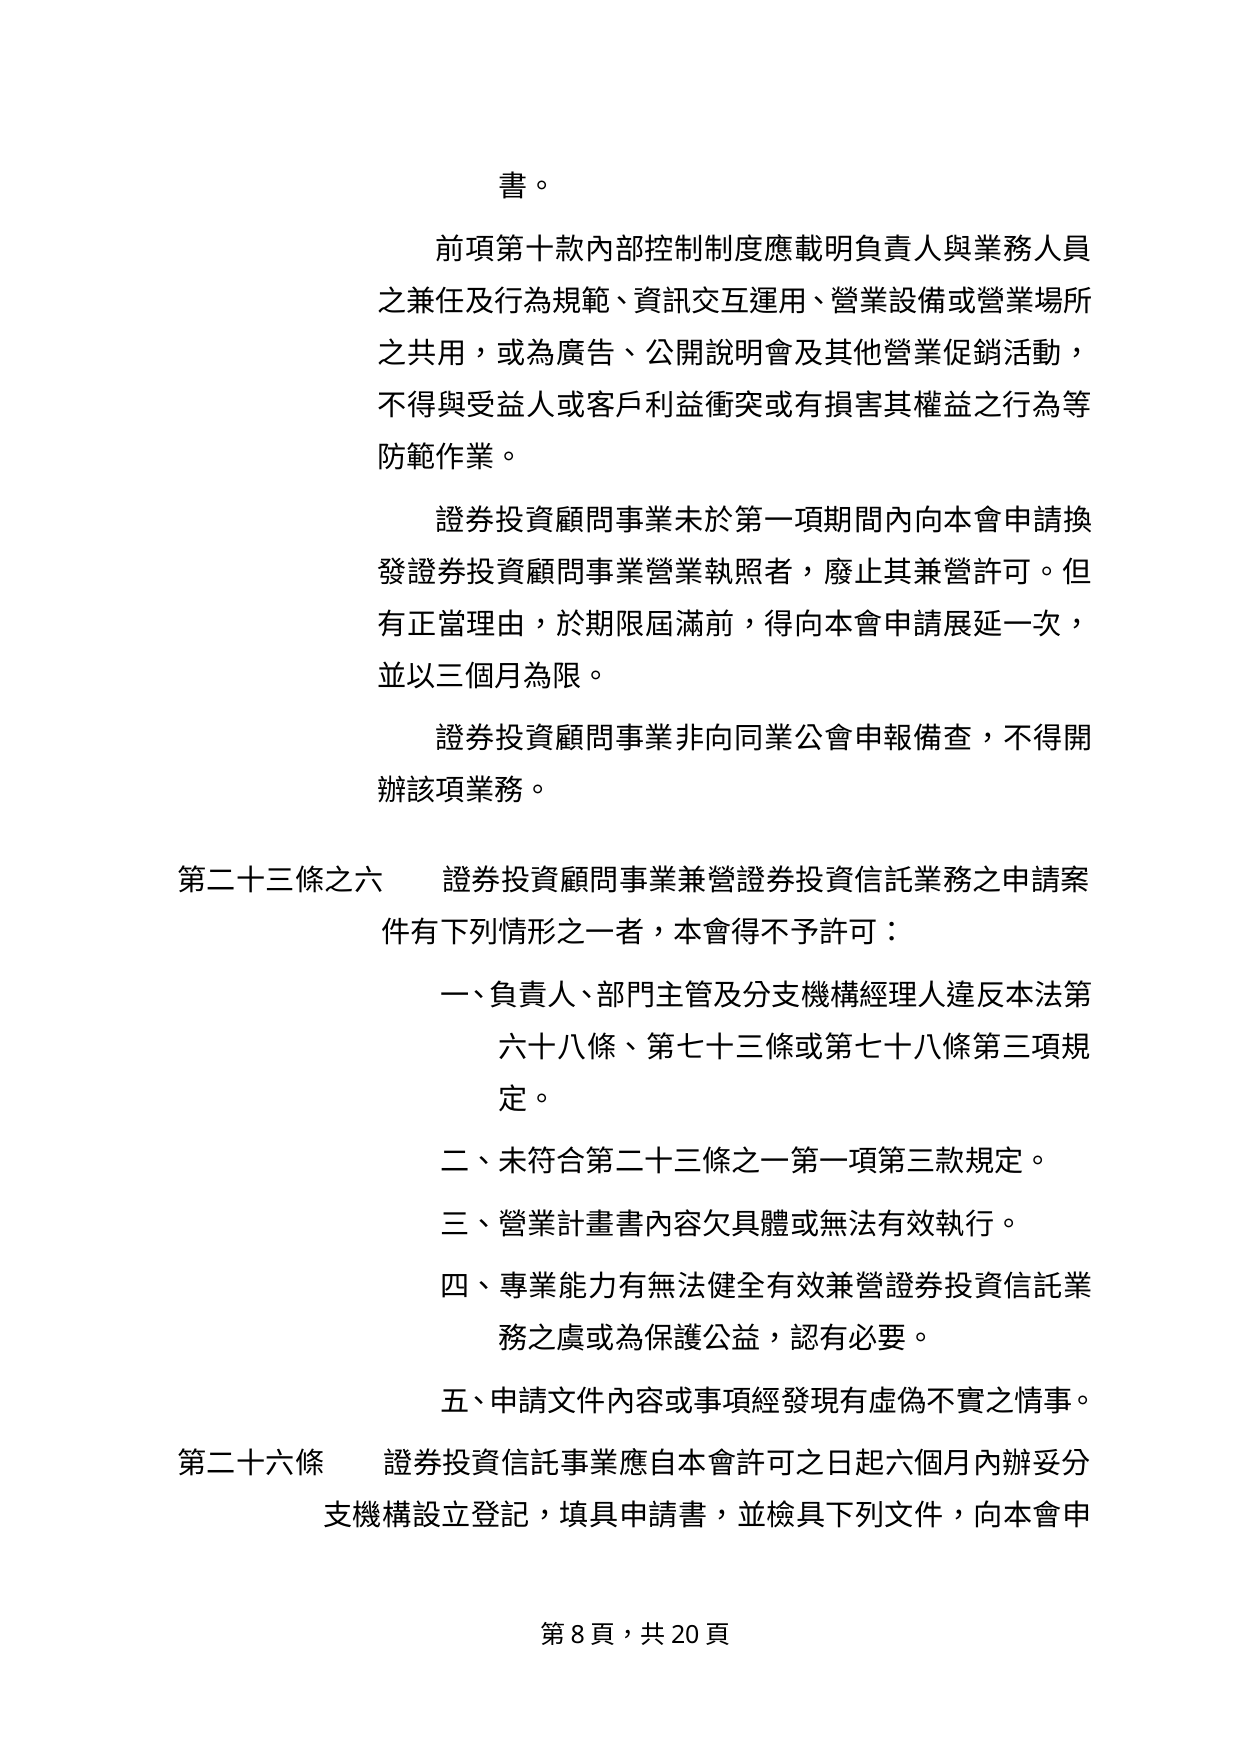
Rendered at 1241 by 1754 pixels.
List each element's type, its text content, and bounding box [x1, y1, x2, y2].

table_cell 第二十三條之五 證券投資顧問事業申請兼營證券投資信託業務，應自本會許可之日起六個月內，填具申請書，並檢具下列文件，向本會申請換發營業執照： 一、證券投資顧問事業申請兼營證券投資信託業務許可函影本。 二、董事長、總經理符合證券投資信託事業負責人與業務人員管理規則規定之資格證明文件。 三、同業公會出具業務部門主管及業務人員資格審查合格之名冊及資格證明文件。 四、董事、監察人無本法第六十八條、第七十三條及第七十八條第三項規定情事之聲明書。 五、董事、監察人為法人者，其代表人或指定代表行使職務時，無本法第六十八條規定情事之聲明書。 六、經理人、部門主管及分支機構經理人無本法第六十八條及第七十八條第三項規定情事之聲明書。 七、業務人員無本法第六十八條規定情事之聲明書。 八、經理人、部門主管及業務人員均為專任之聲明書。 九、最近期經會計師查核簽證之財務報告。但與申請許可時，檢具之財務報告為同期者，免附。 十、兼營證券投資信託業務之內部控制制度及會計師出具之無保留意見之審查報告書。 十一、申請書暨附件所載事項無虛偽、隱匿之聲明書。 前項第十款內部控制制度應載明負責人與業務人員之兼任及行為規範、資訊交互運用、營業設備或營業場所之共用，或為廣告、公開說明會及其他營業促銷活動，不得與受益人或客戶利益衝突或有損害其權益之行為等防範作業。 證券投資顧問事業未於第一項期間內向本會申請換發證券投資顧問事業營業執照者，廢止其兼營許可。但有正當理由，於期限屆滿前，得向本會申請展延一次，並以三個月為限。 證券投資顧問事業非向同業公會申報備查，不得開辦該項業務。 [177, 153, 1092, 847]
table_cell 第二十三條之六 證券投資顧問事業兼營證券投資信託業務之申請案件有下列情形之一者，本會得不予許可： 一、負責人、部門主管及分支機構經理人違反本法第六十八條、第七十三條或第七十八條第三項規定。 二、未符合第二十三條之一第一項第三款規定。 三、營業計畫書內容欠具體或無法有效執行。 四、專業能力有無法健全有效兼營證券投資信託業務之虞或為保護公益，認有必要。 五、申請文件內容或事項經發現有虛偽不實之情事。 [177, 847, 1092, 1430]
table_cell 第二十六條 證券投資信託事業應自本會許可之日起六個月內辦妥分支機構設立登記，填具申請書，並檢具下列文件，向本會申 [177, 1430, 1092, 1534]
